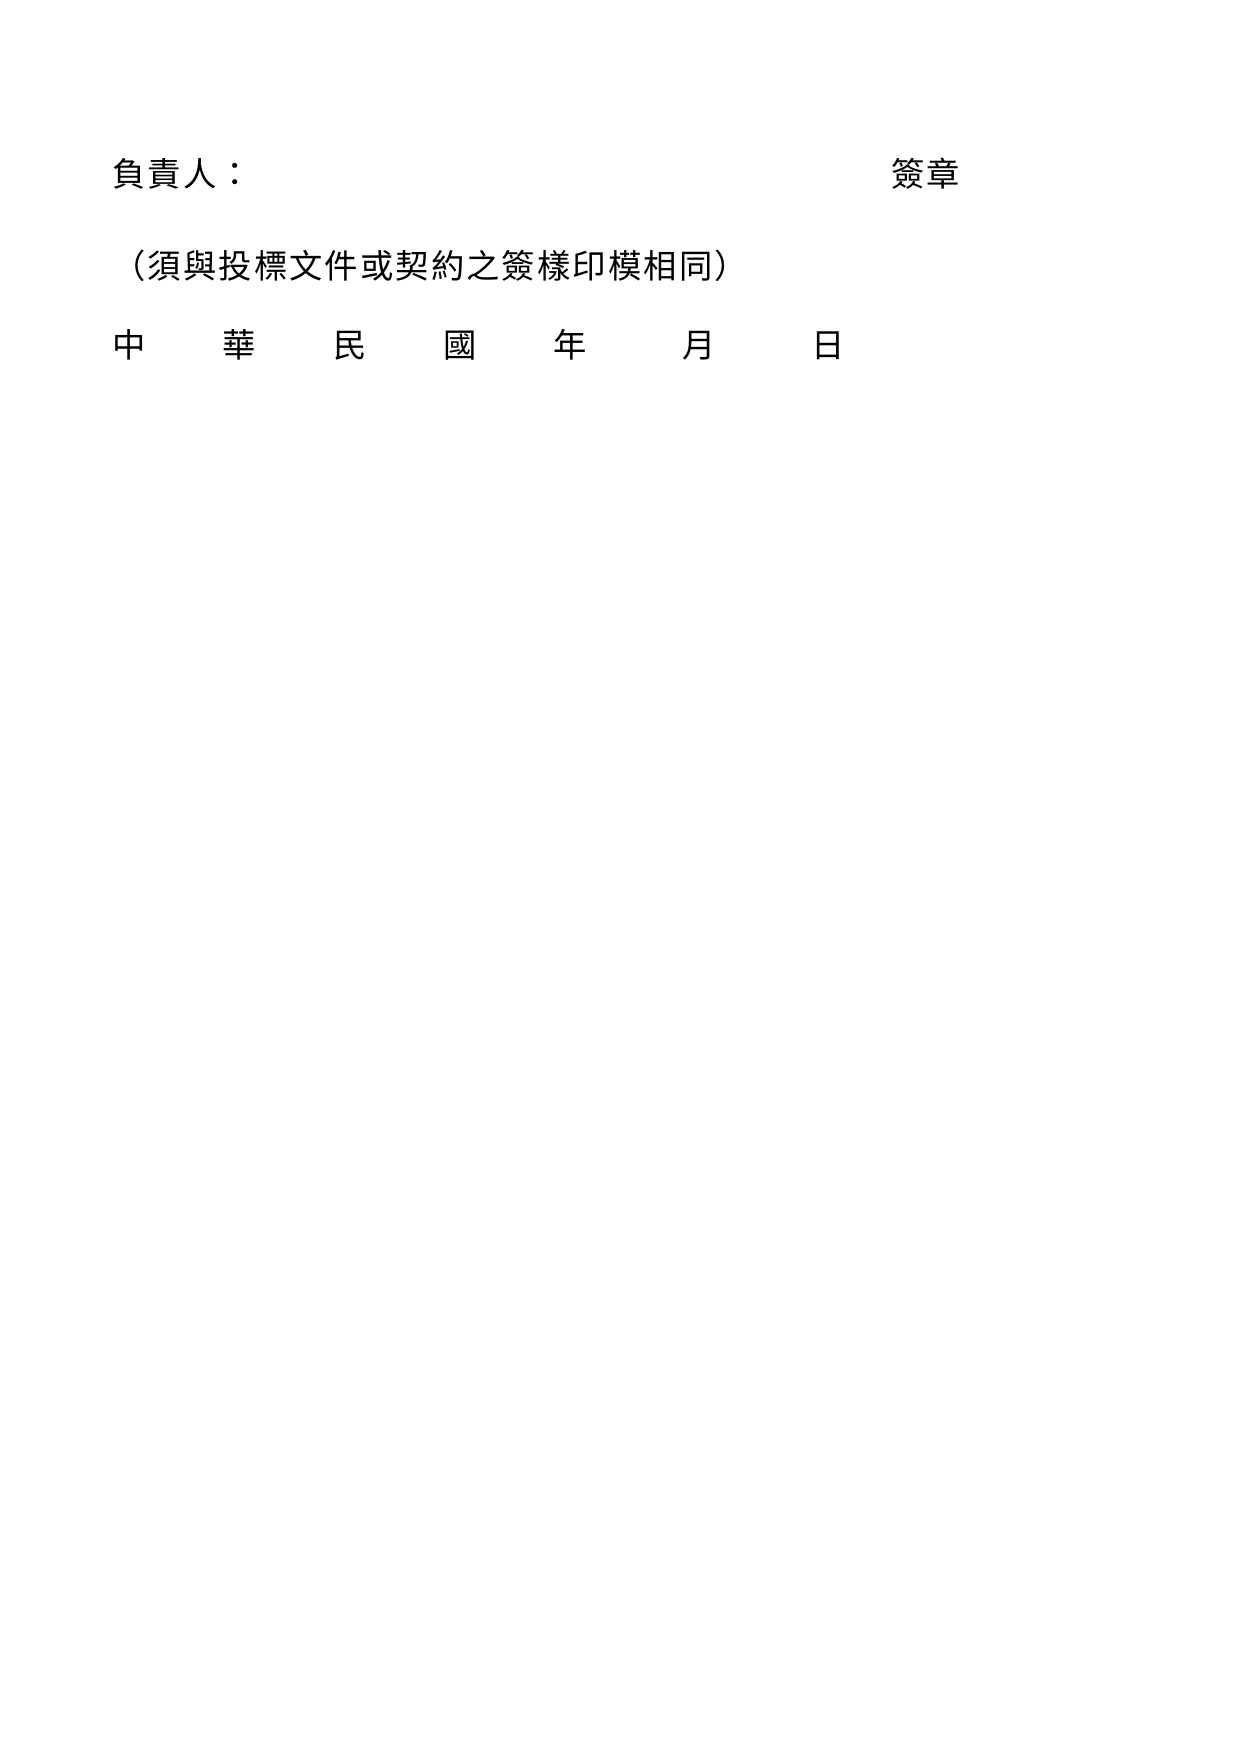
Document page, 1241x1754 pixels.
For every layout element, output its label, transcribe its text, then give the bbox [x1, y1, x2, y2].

text 中 華 民 國 年 月 日 [112, 300, 1169, 367]
text （須與投標文件或契約之簽樣印模相同） [112, 222, 1044, 285]
text 負責人： 簽章 [112, 130, 1044, 192]
